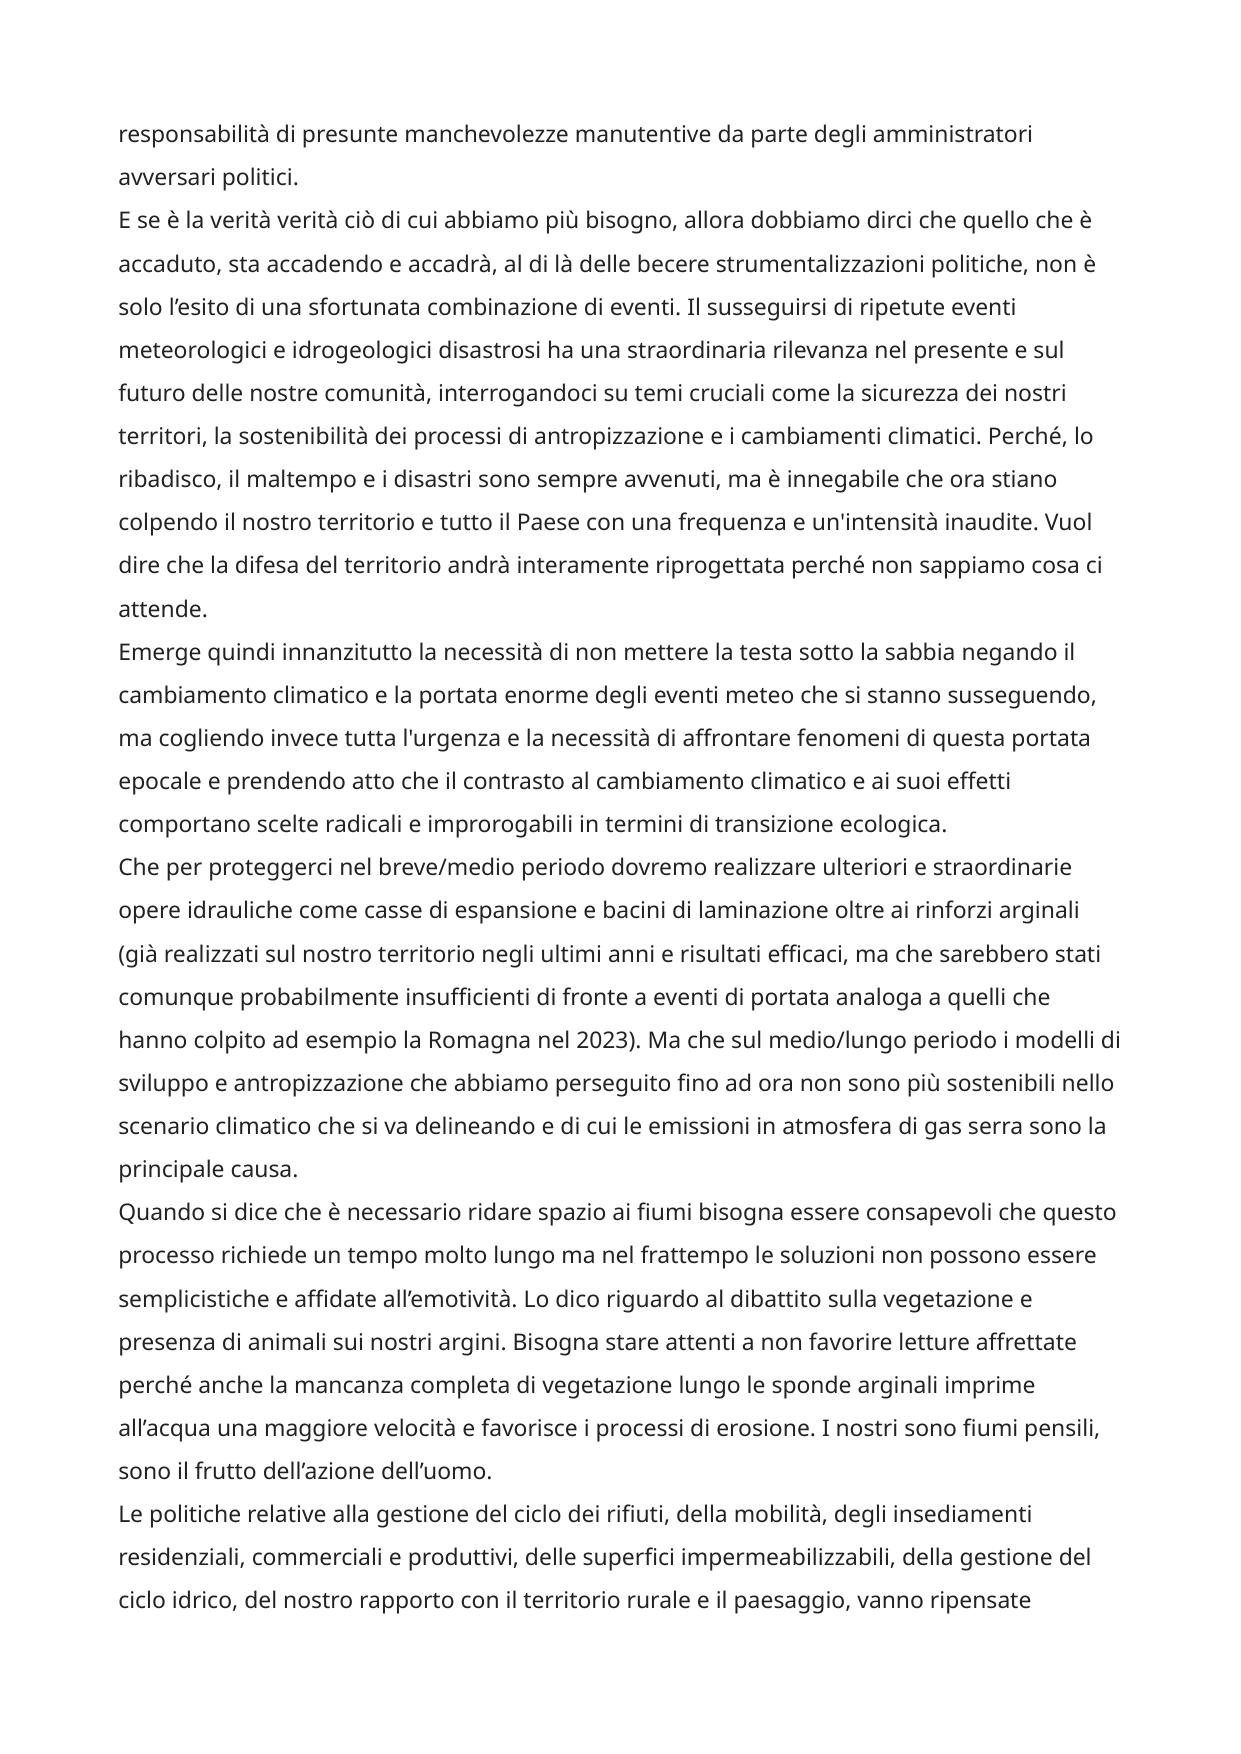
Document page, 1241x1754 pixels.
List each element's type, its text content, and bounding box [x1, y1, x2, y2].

text Quando si dice che è necessario ridare spazio ai fiumi bisogna essere consapevoli che questo processo richiede un tempo molto lungo ma nel frattempo le soluzioni non possono essere semplicistiche e affidate all’emotività. Lo dico riguardo al dibattito sulla vegetazione e presenza di animali sui nostri argini. Bisogna stare attenti a non favorire letture affrettate perché anche la mancanza completa di vegetazione lungo le sponde arginali imprime all’acqua una maggiore velocità e favorisce i processi di erosione. I nostri sono fiumi pensili, sono il frutto dell’azione dell’uomo. [118, 1196, 1122, 1486]
text E se è la verità verità ciò di cui abbiamo più bisogno, allora dobbiamo dirci che quello che è accaduto, sta accadendo e accadrà, al di là delle becere strumentalizzazioni politiche, non è solo l’esito di una sfortunata combinazione di eventi. Il susseguirsi di ripetute eventi meteorologici e idrogeologici disastrosi ha una straordinaria rilevanza nel presente e sul futuro delle nostre comunità, interrogandoci su temi cruciali come la sicurezza dei nostri territori, la sostenibilità dei processi di antropizzazione e i cambiamenti climatici. Perché, lo ribadisco, il maltempo e i disastri sono sempre avvenuti, ma è innegabile che ora stiano colpendo il nostro territorio e tutto il Paese con una frequenza e un'intensità inaudite. Vuol dire che la difesa del territorio andrà interamente riprogettata perché non sappiamo cosa ci attende. [118, 204, 1122, 624]
text Emerge quindi innanzitutto la necessità di non mettere la testa sotto la sabbia negando il cambiamento climatico e la portata enorme degli eventi meteo che si stanno susseguendo, ma cogliendo invece tutta l'urgenza e la necessità di affrontare fenomeni di questa portata epocale e prendendo atto che il contrasto al cambiamento climatico e ai suoi effetti comportano scelte radicali e improrogabili in termini di transizione ecologica. [118, 636, 1122, 839]
text responsabilità di presunte manchevolezze manutentive da parte degli amministratori avversari politici. [118, 118, 1122, 192]
text Che per proteggerci nel breve/medio periodo dovremo realizzare ulteriori e straordinarie opere idrauliche come casse di espansione e bacini di laminazione oltre ai rinforzi arginali (già realizzati sul nostro territorio negli ultimi anni e risultati efficaci, ma che sarebbero stati comunque probabilmente insufficienti di fronte a eventi di portata analoga a quelli che hanno colpito ad esempio la Romagna nel 2023). Ma che sul medio/lungo periodo i modelli di sviluppo e antropizzazione che abbiamo perseguito fino ad ora non sono più sostenibili nello scenario climatico che si va delineando e di cui le emissioni in atmosfera di gas serra sono la principale causa. [118, 851, 1122, 1184]
text Le politiche relative alla gestione del ciclo dei rifiuti, della mobilità, degli insediamenti residenziali, commerciali e produttivi, delle superfici impermeabilizzabili, della gestione del ciclo idrico, del nostro rapporto con il territorio rurale e il paesaggio, vanno ripensate [118, 1498, 1122, 1616]
